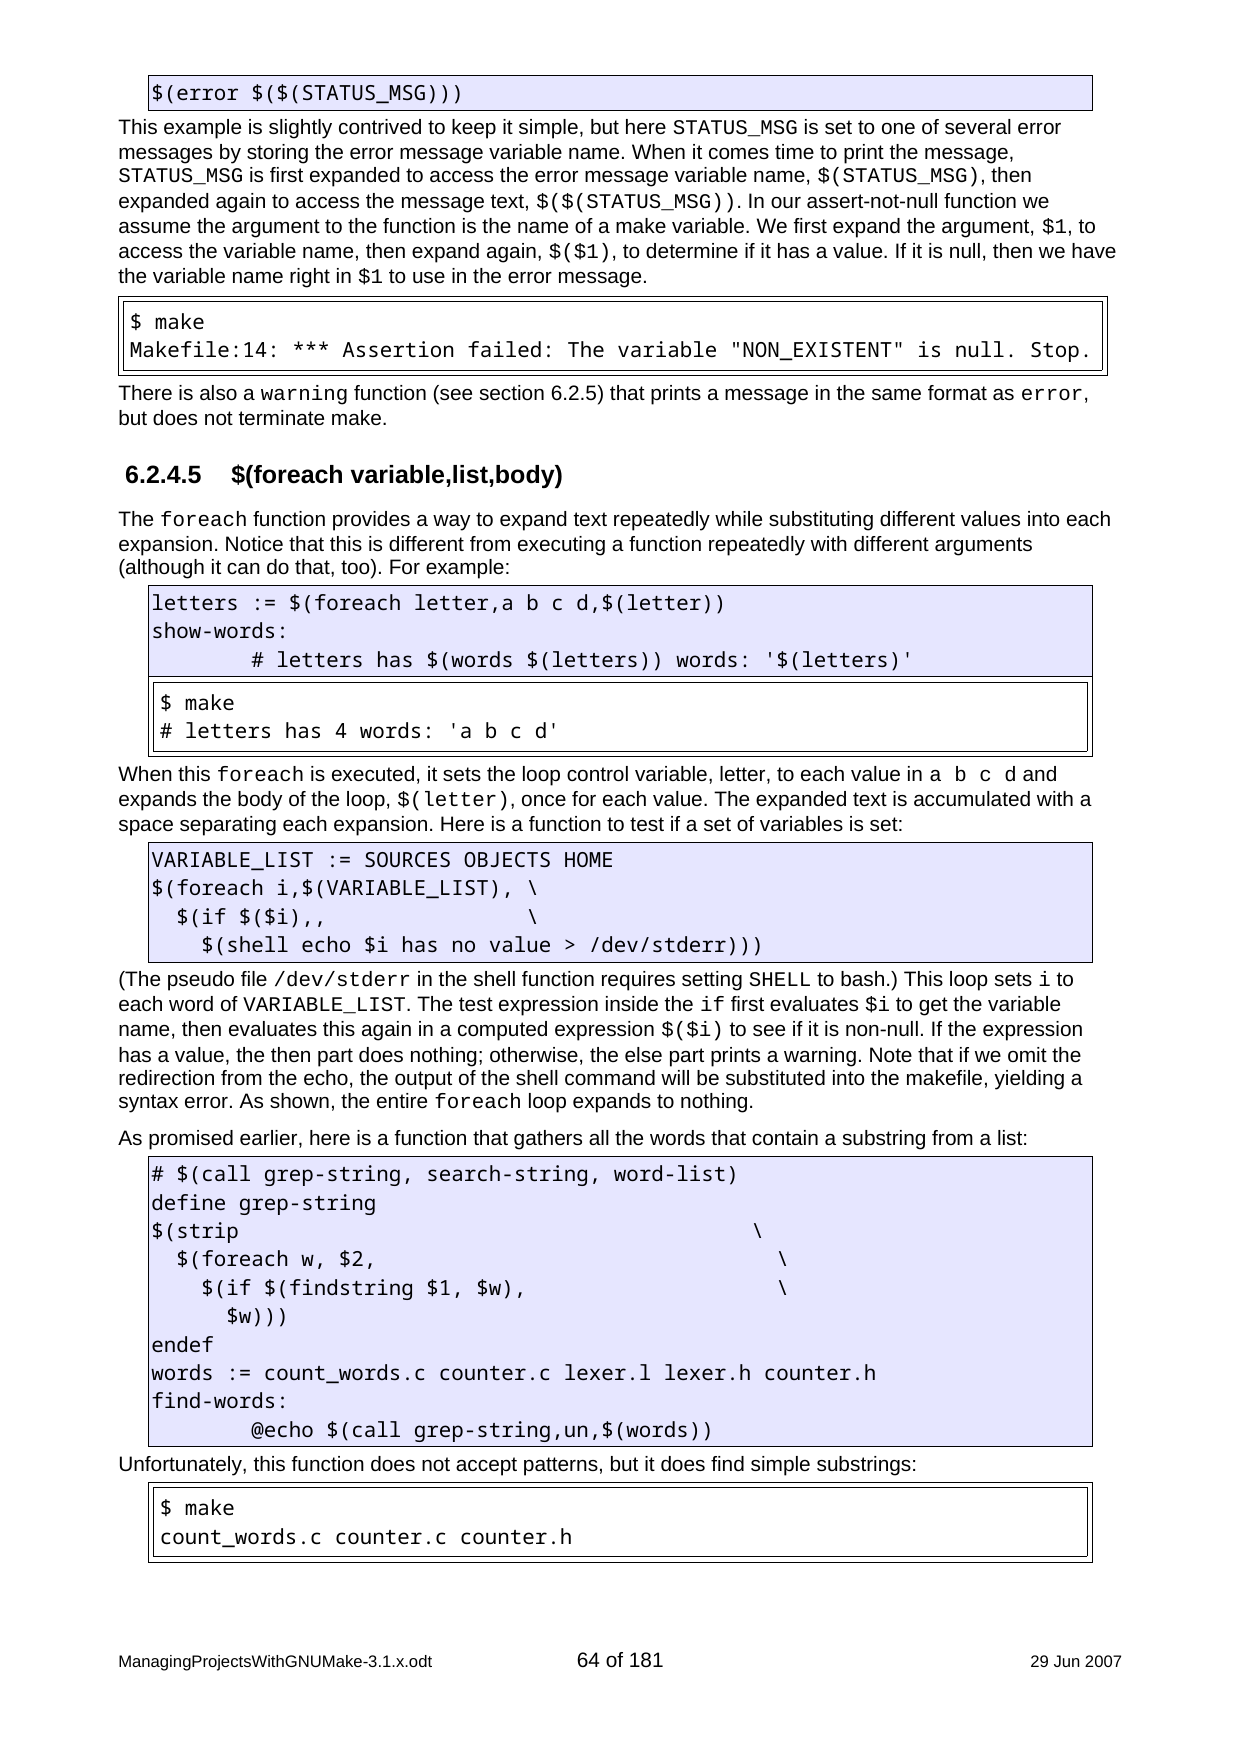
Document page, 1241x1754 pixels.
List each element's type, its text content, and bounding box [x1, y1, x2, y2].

text As promised earlier, here is a function that gathers all the words that contain a substring from a list: [118, 1127, 1122, 1150]
text count_words.c counter.c counter.h [149, 1510, 1092, 1562]
text # letters has 4 words: 'a b c d' [149, 705, 1092, 756]
text Makefile:14: *** Assertion failed: The variable "NON_EXISTENT" is null. Stop. [119, 324, 1107, 375]
text letters := $(foreach letter,a b c d,$(letter)) [149, 586, 1092, 613]
text $(foreach w, $2, \ [149, 1241, 1092, 1270]
text define grep-string [149, 1184, 1092, 1213]
text show-words: [149, 613, 1092, 642]
text endef [149, 1327, 1092, 1355]
text This example is slightly contrived to keep it simple, but here STATUS_MSG is set to one of several error messages by storing the error message variable name. When it comes time to print the message, STATUS_MSG is first expanded to access the error message variable name, $(STATUS_MSG), then expanded again to access the message text, $($(STATUS_MSG)). In our assert-not-null function we assume the argument to the function is the name of a make variable. We first expand the argument, $1, to access the variable name, then expand again, $($1), to determine if it has a value. If it is null, then we have the variable name right in $1 to use in the error message. [118, 116, 1122, 289]
text # letters has $(words $(letters)) words: '$(letters)' [149, 642, 1092, 676]
text $ make [149, 1483, 1092, 1510]
text $(if $(findstring $1, $w), \ [149, 1270, 1092, 1298]
text # $(call grep-string, search-string, word-list) [149, 1157, 1092, 1184]
text VARIABLE_LIST := SOURCES OBJECTS HOME [149, 843, 1092, 870]
text $ make [149, 677, 1092, 705]
text $(if $($i),, \ [149, 899, 1092, 927]
subtitle $(foreach variable,list,body) [118, 461, 1122, 489]
text Unfortunately, this function does not accept patterns, but it does find simple substrings: [118, 1453, 1122, 1476]
text $(strip \ [149, 1213, 1092, 1241]
text There is also a warning function (see section 6.2.5) that prints a message in the same format as error, but does not terminate make. [118, 381, 1122, 430]
text $(foreach i,$(VARIABLE_LIST), \ [149, 870, 1092, 899]
text The foreach function provides a way to expand text repeatedly while substituting different values into each expansion. Notice that this is different from executing a function repeatedly with different arguments (although it can do that, too). For example: [118, 507, 1122, 579]
text @echo $(call grep-string,un,$(words)) [149, 1412, 1092, 1446]
text $(error $($(STATUS_MSG))) [149, 76, 1092, 110]
text $w))) [149, 1298, 1092, 1327]
text words := count_words.c counter.c lexer.l lexer.h counter.h [149, 1355, 1092, 1383]
text When this foreach is executed, it sets the loop control variable, letter, to each value in a b c d and expands the body of the loop, $(letter), once for each value. The expanded text is accumulated with a space separating each expansion. Here is a function to test if a set of variables is set: [118, 762, 1122, 836]
text $(shell echo $i has no value > /dev/stderr))) [149, 927, 1092, 962]
text find-words: [149, 1383, 1092, 1412]
text (The pseudo file /dev/stderr in the shell function requires setting SHELL to bash.) This loop sets i to each word of VARIABLE_LIST. The test expression inside the if first evaluates $i to get the variable name, then evaluates this again in a computed expression $($i) to see if it is non-null. If the expression has a value, the then part does nothing; otherwise, the else part prints a warning. Note that if we omit the redirection from the echo, the output of the shell command will be substituted into the makefile, yielding a syntax error. As shown, the entire foreach loop expands to nothing. [118, 968, 1122, 1115]
text $ make [119, 297, 1107, 324]
